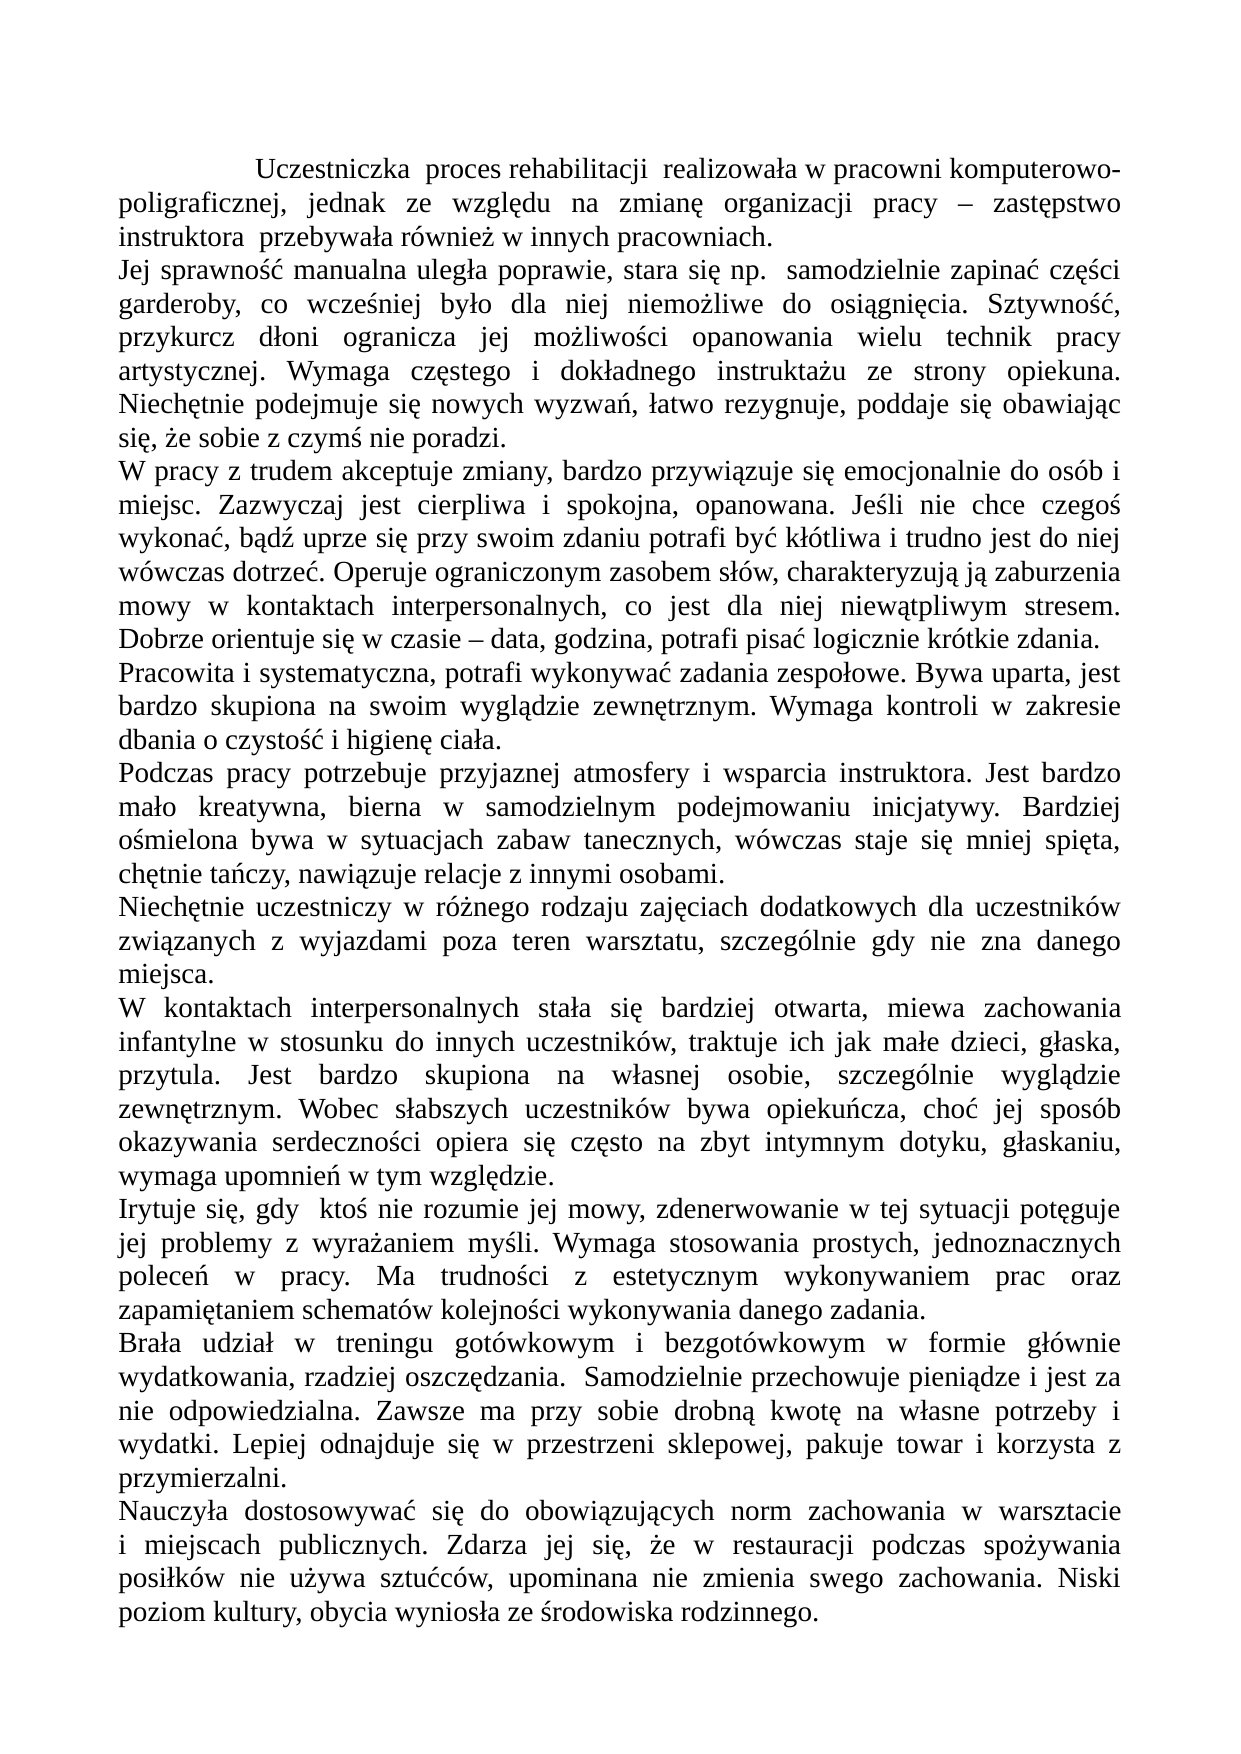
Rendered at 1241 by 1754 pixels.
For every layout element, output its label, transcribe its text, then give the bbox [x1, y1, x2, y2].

text Uczestniczka proces rehabilitacji realizowała w pracowni komputerowo- poligraficznej, jednak ze względu na zmianę organizacji pracy – zastępstwo instruktora przebywała również w innych pracowniach. [118, 152, 1122, 252]
text Niechętnie uczestniczy w różnego rodzaju zajęciach dodatkowych dla uczestników związanych z wyjazdami poza teren warsztatu, szczególnie gdy nie zna danego miejsca. [118, 889, 1122, 990]
text W pracy z trudem akceptuje zmiany, bardzo przywiązuje się emocjonalnie do osób i miejsc. Zazwyczaj jest cierpliwa i spokojna, opanowana. Jeśli nie chce czegoś wykonać, bądź uprze się przy swoim zdaniu potrafi być kłótliwa i trudno jest do niej wówczas dotrzeć. Operuje ograniczonym zasobem słów, charakteryzują ją zaburzenia mowy w kontaktach interpersonalnych, co jest dla niej niewątpliwym stresem. Dobrze orientuje się w czasie – data, godzina, potrafi pisać logicznie krótkie zdania. [118, 453, 1122, 655]
text Nauczyła dostosowywać się do obowiązujących norm zachowania w warsztacie i miejscach publicznych. Zdarza jej się, że w restauracji podczas spożywania posiłków nie używa sztućców, upominana nie zmienia swego zachowania. Niski poziom kultury, obycia wyniosła ze środowiska rodzinnego. [118, 1493, 1122, 1627]
text Brała udział w treningu gotówkowym i bezgotówkowym w formie głównie wydatkowania, rzadziej oszczędzania. Samodzielnie przechowuje pieniądze i jest za nie odpowiedzialna. Zawsze ma przy sobie drobną kwotę na własne potrzeby i wydatki. Lepiej odnajduje się w przestrzeni sklepowej, pakuje towar i korzysta z przymierzalni. [118, 1326, 1122, 1493]
text Irytuje się, gdy ktoś nie rozumie jej mowy, zdenerwowanie w tej sytuacji potęguje jej problemy z wyrażaniem myśli. Wymaga stosowania prostych, jednoznacznych poleceń w pracy. Ma trudności z estetycznym wykonywaniem prac oraz zapamiętaniem schematów kolejności wykonywania danego zadania. [118, 1191, 1122, 1326]
text Podczas pracy potrzebuje przyjaznej atmosfery i wsparcia instruktora. Jest bardzo mało kreatywna, bierna w samodzielnym podejmowaniu inicjatywy. Bardziej ośmielona bywa w sytuacjach zabaw tanecznych, wówczas staje się mniej spięta, chętnie tańczy, nawiązuje relacje z innymi osobami. [118, 755, 1122, 889]
text Pracowita i systematyczna, potrafi wykonywać zadania zespołowe. Bywa uparta, jest bardzo skupiona na swoim wyglądzie zewnętrznym. Wymaga kontroli w zakresie dbania o czystość i higienę ciała. [118, 655, 1122, 755]
text W kontaktach interpersonalnych stała się bardziej otwarta, miewa zachowania infantylne w stosunku do innych uczestników, traktuje ich jak małe dzieci, głaska, przytula. Jest bardzo skupiona na własnej osobie, szczególnie wyglądzie zewnętrznym. Wobec słabszych uczestników bywa opiekuńcza, choć jej sposób okazywania serdeczności opiera się często na zbyt intymnym dotyku, głaskaniu, wymaga upomnień w tym względzie. [118, 990, 1122, 1191]
text Jej sprawność manualna uległa poprawie, stara się np. samodzielnie zapinać części garderoby, co wcześniej było dla niej niemożliwe do osiągnięcia. Sztywność, przykurcz dłoni ogranicza jej możliwości opanowania wielu technik pracy artystycznej. Wymaga częstego i dokładnego instruktażu ze strony opiekuna. Niechętnie podejmuje się nowych wyzwań, łatwo rezygnuje, poddaje się obawiając się, że sobie z czymś nie poradzi. [118, 252, 1122, 453]
